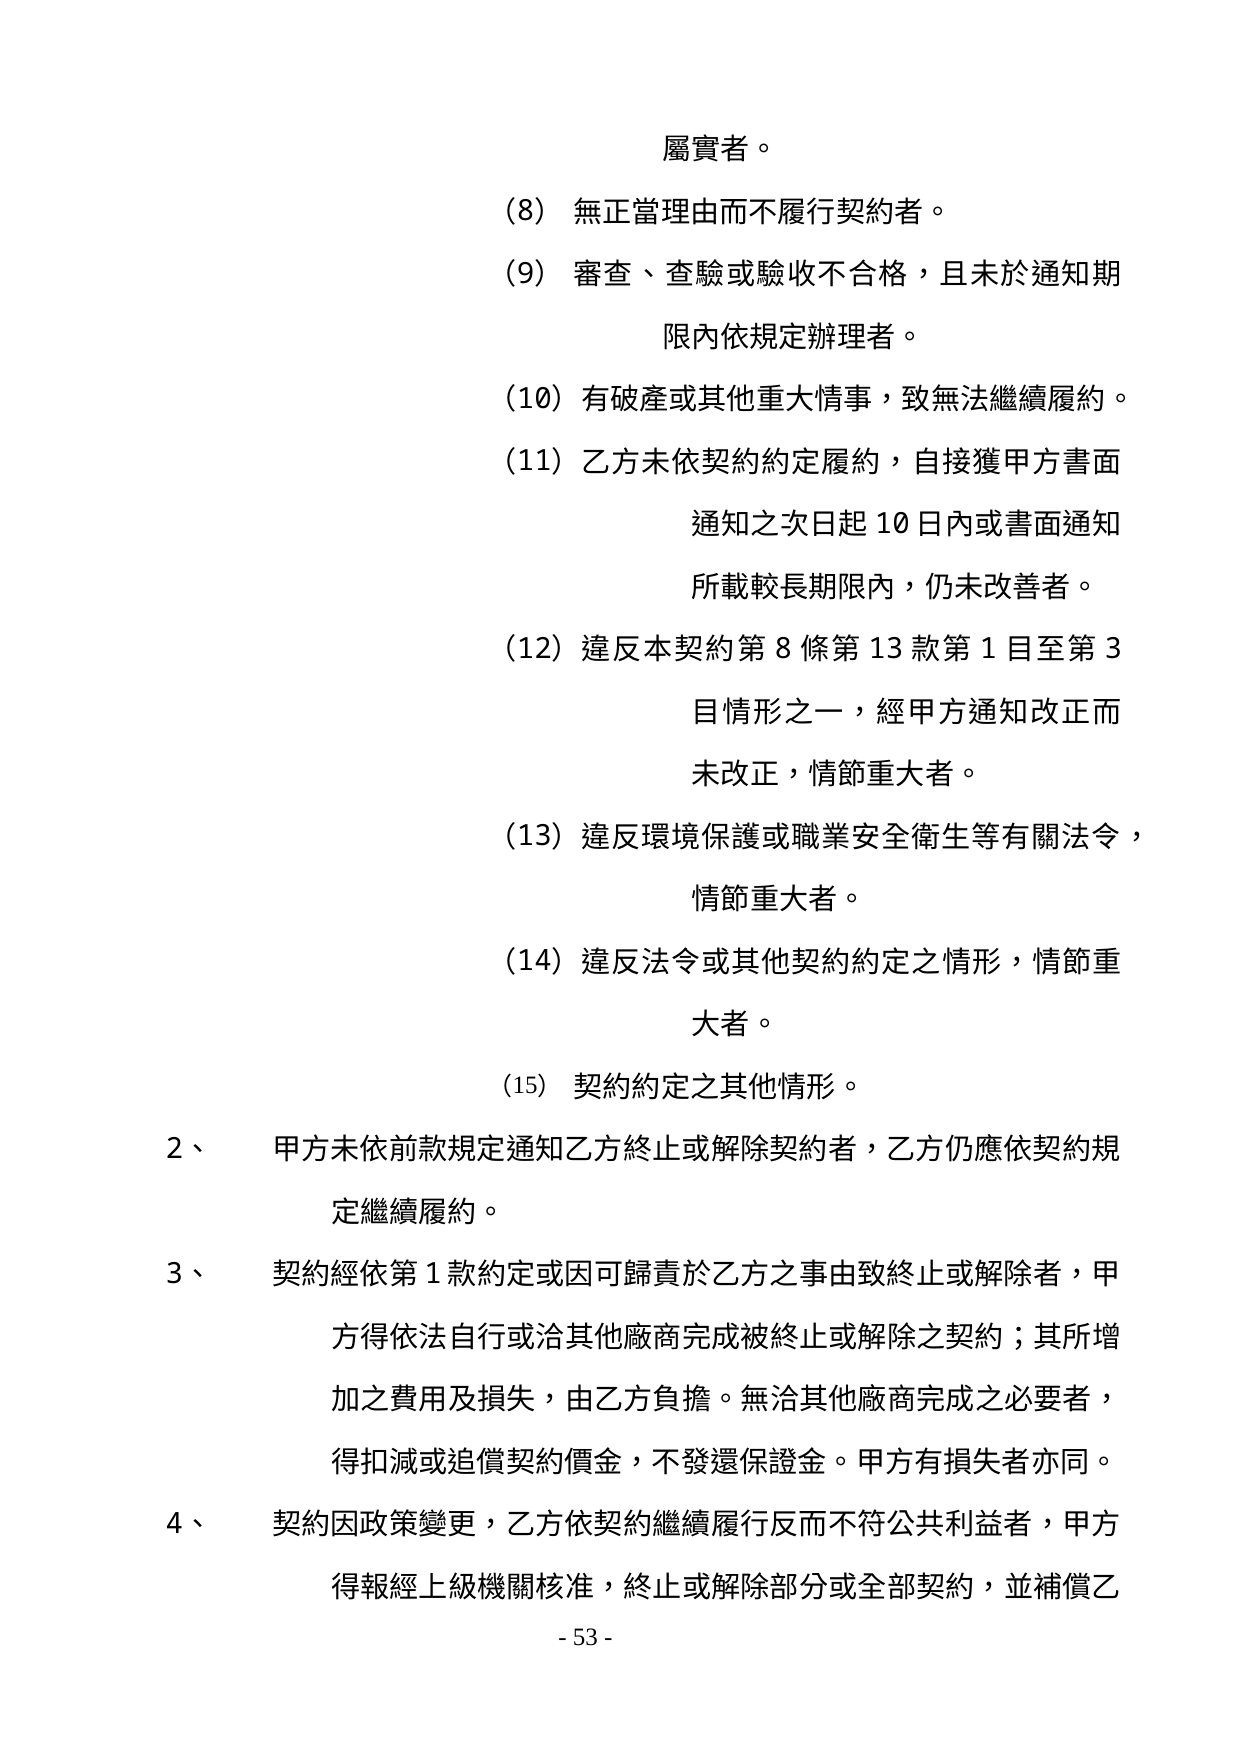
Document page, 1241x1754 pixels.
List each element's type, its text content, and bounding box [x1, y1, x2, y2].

list 違反環境保護或職業安全衛生等有關法令，情節重大者。 [487, 793, 1122, 918]
list 無正當理由而不履行契約者。 [487, 168, 1122, 230]
list 違反法令或其他契約約定之情形，情節重大者。 [487, 918, 1122, 1043]
list 契約因政策變更，乙方依契約繼續履行反而不符公共利益者，甲方得報經上級機關核准，終止或解除部分或全部契約，並補償乙 [165, 1480, 1122, 1605]
list 乙方未依契約約定履約，自接獲甲方書面通知之次日起10日內或書面通知所載較長期限內，仍未改善者。 [487, 418, 1122, 605]
list 契約經依第1款約定或因可歸責於乙方之事由致終止或解除者，甲方得依法自行或洽其他廠商完成被終止或解除之契約；其所增加之費用及損失，由乙方負擔。無洽其他廠商完成之必要者，得扣減或追償契約價金，不發還保證金。甲方有損失者亦同。 [165, 1230, 1122, 1480]
list 有破產或其他重大情事，致無法繼續履約。 [487, 355, 1122, 418]
list 契約約定之其他情形。 [487, 1043, 1122, 1105]
list 審查、查驗或驗收不合格，且未於通知期限內依規定辦理者。 [487, 230, 1122, 355]
list 甲方未依前款規定通知乙方終止或解除契約者，乙方仍應依契約規定繼續履約。 [165, 1105, 1122, 1230]
list 屬實者。 [487, 105, 1122, 168]
list 違反本契約第8條第13款第1目至第3目情形之一，經甲方通知改正而未改正，情節重大者。 [487, 605, 1122, 793]
